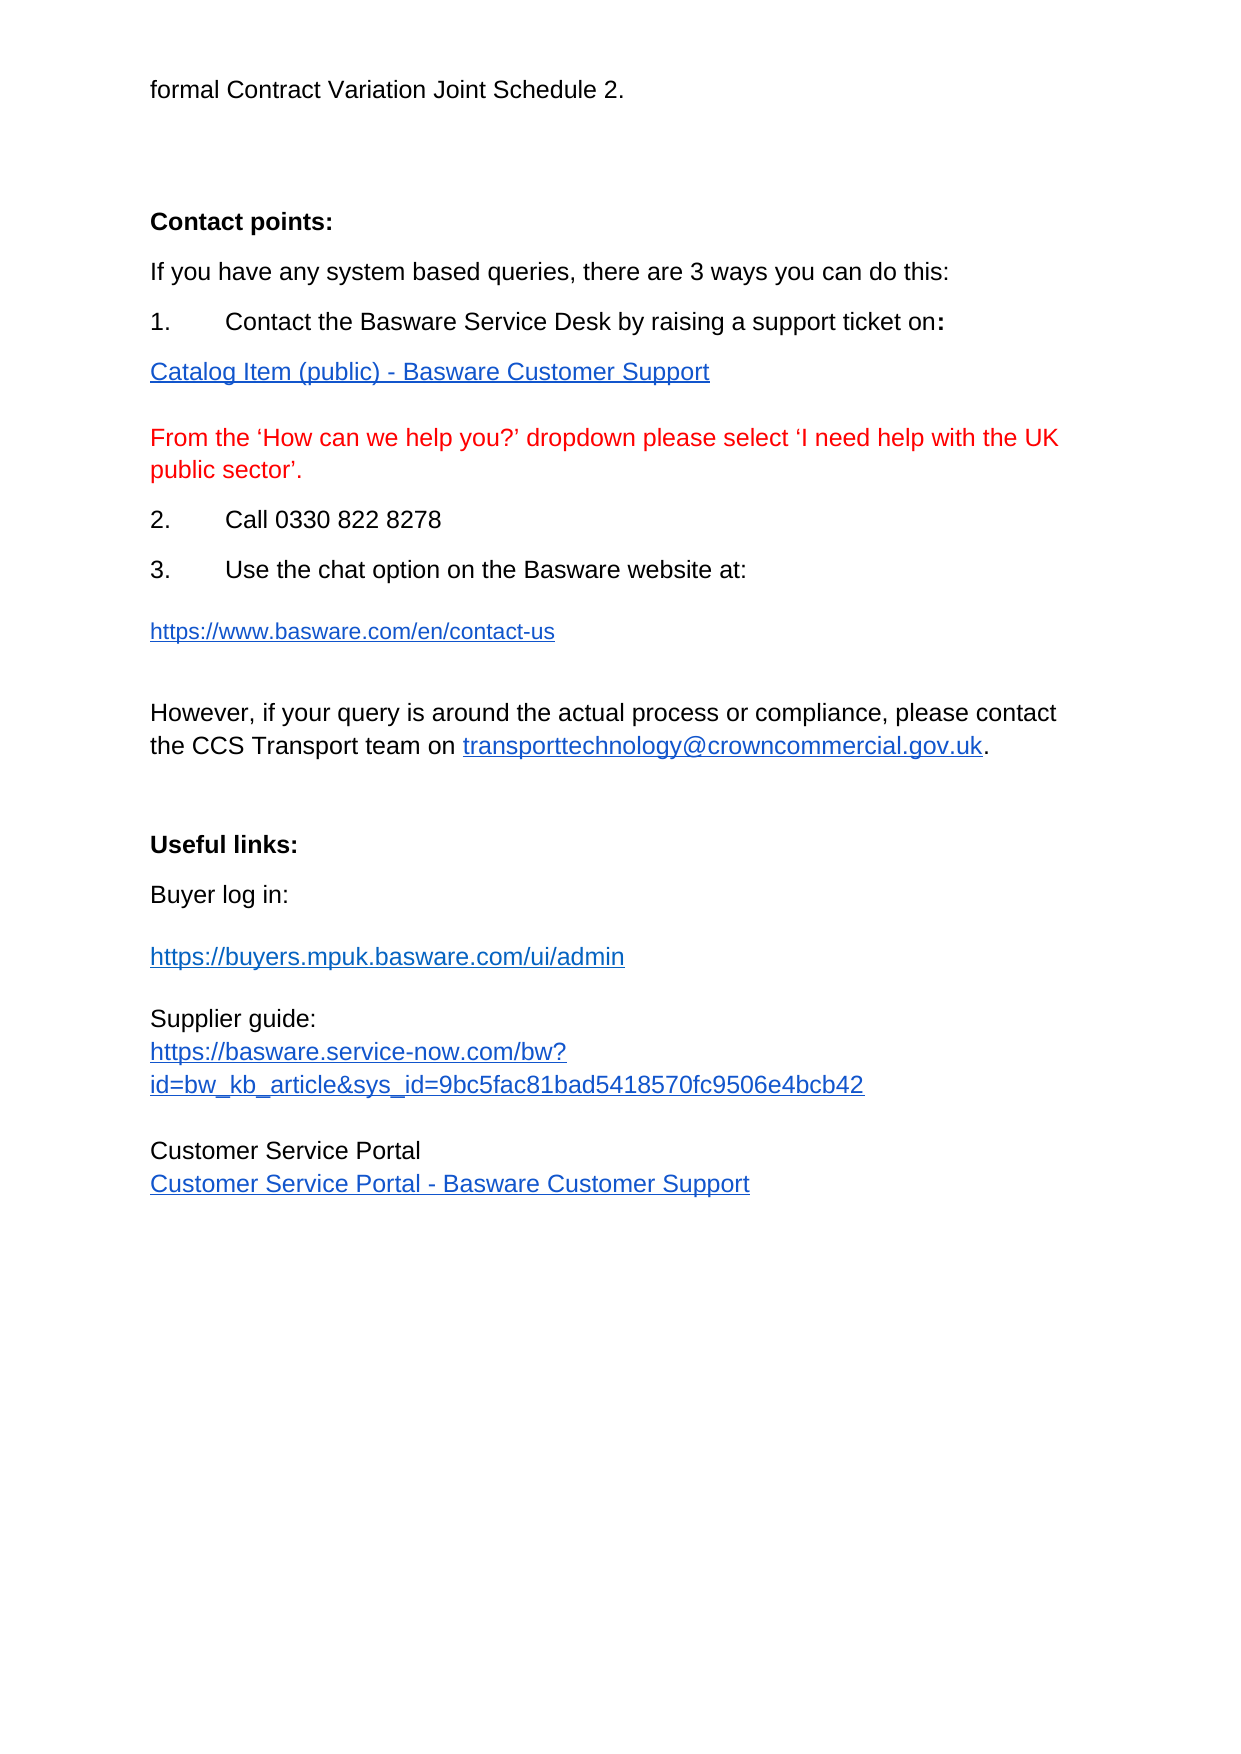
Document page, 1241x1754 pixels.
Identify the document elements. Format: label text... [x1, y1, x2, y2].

text https://basware.service-now.com/bw?id=bw_kb_article&sys_id=9bc5fac81bad5418570fc9506e4bcb42 [150, 1037, 1090, 1098]
text From the ‘How can we help you?’ dropdown please select ‘I need help with the UK public sector’. [150, 422, 1090, 484]
text 1. Contact the Basware Service Desk by raising a support ticket on: [150, 307, 1090, 336]
text https://buyers.mpuk.basware.com/ui/admin [150, 942, 1090, 971]
text If you have any system based queries, there are 3 ways you can do this: [150, 257, 1090, 286]
text However, if your query is around the actual process or compliance, please contact the CCS Transport team on transporttechnology@crowncommercial.gov.uk. [150, 698, 1090, 760]
text Customer Service Portal - Basware Customer Support [150, 1169, 1090, 1197]
text formal Contract Variation Joint Schedule 2. [150, 75, 1090, 104]
text Contact points: [150, 207, 1090, 236]
text 2. Call 0330 822 8278 [150, 505, 1090, 534]
text Buyer log in: [150, 880, 1090, 909]
text Catalog Item (public) - Basware Customer Support [150, 356, 1090, 385]
text Useful links: [150, 830, 1090, 859]
text https://www.basware.com/en/contact-us [150, 618, 1090, 644]
text Customer Service Portal [150, 1136, 1090, 1164]
text Supplier guide: [150, 1004, 1090, 1032]
text 3. Use the chat option on the Basware website at: [150, 555, 1090, 584]
